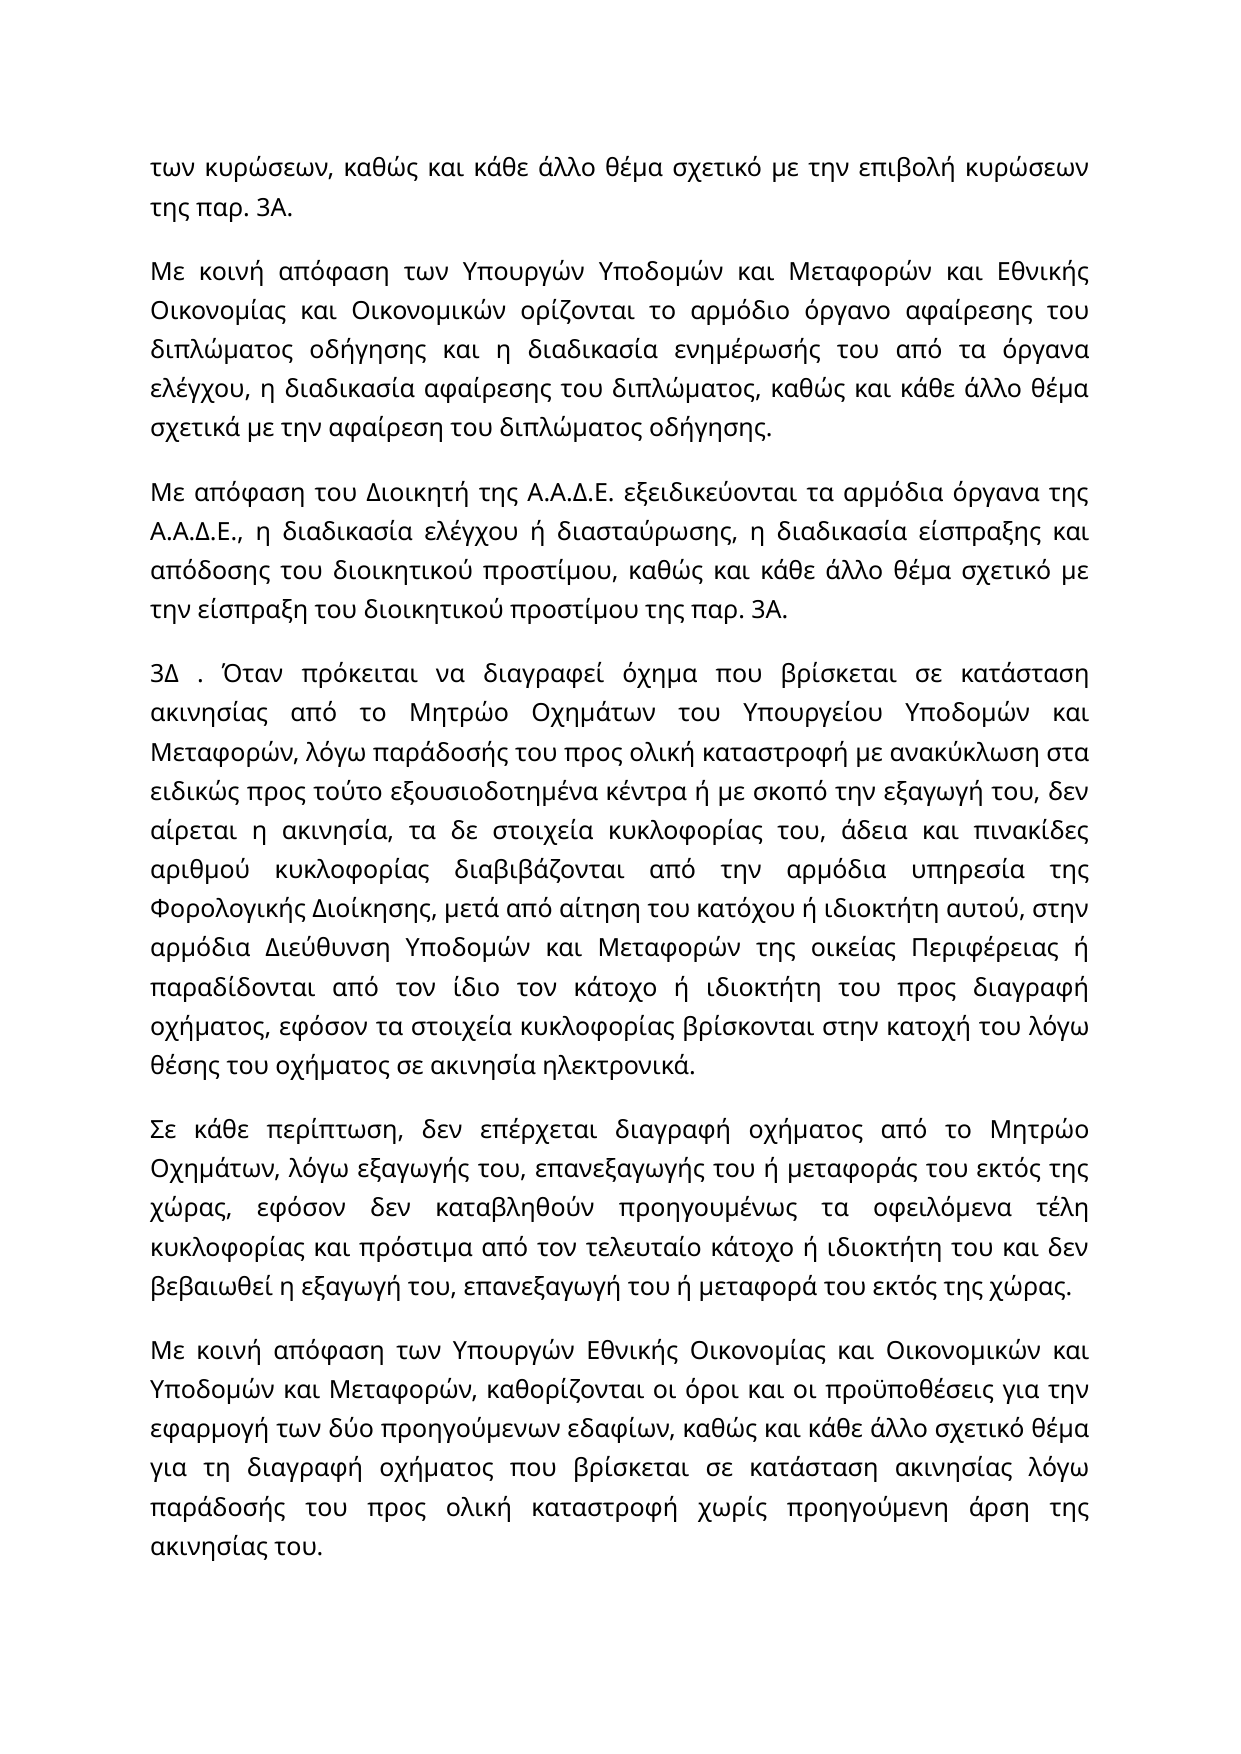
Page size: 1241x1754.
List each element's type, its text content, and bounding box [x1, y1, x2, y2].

text Με κοινή απόφαση των Υπουργών Υποδομών και Μεταφορών και Εθνικής Οικονομίας και Οικονομικών ορίζονται το αρμόδιο όργανο αφαίρεσης του διπλώματος οδήγησης και η διαδικασία ενημέρωσής του από τα όργανα ελέγχου, η διαδικασία αφαίρεσης του διπλώματος, καθώς και κάθε άλλο θέμα σχετικά με την αφαίρεση του διπλώματος οδήγησης. [150, 253, 1090, 444]
text 3Δ . Όταν πρόκειται να διαγραφεί όχημα που βρίσκεται σε κατάσταση ακινησίας από το Μητρώο Οχημάτων του Υπουργείου Υποδομών και Μεταφορών, λόγω παράδοσής του προς ολική καταστροφή με ανακύκλωση στα ειδικώς προς τούτο εξουσιοδοτημένα κέντρα ή με σκοπό την εξαγωγή του, δεν αίρεται η ακινησία, τα δε στοιχεία κυκλοφορίας του, άδεια και πινακίδες αριθμού κυκλοφορίας διαβιβάζονται από την αρμόδια υπηρεσία της Φορολογικής Διοίκησης, μετά από αίτηση του κατόχου ή ιδιοκτήτη αυτού, στην αρμόδια Διεύθυνση Υποδομών και Μεταφορών της οικείας Περιφέρειας ή παραδίδονται από τον ίδιο τον κάτοχο ή ιδιοκτήτη του προς διαγραφή οχήματος, εφόσον τα στοιχεία κυκλοφορίας βρίσκονται στην κατοχή του λόγω θέσης του οχήματος σε ακινησία ηλεκτρονικά. [150, 656, 1090, 1082]
text Με απόφαση του Διοικητή της Α.Α.Δ.Ε. εξειδικεύονται τα αρμόδια όργανα της Α.Α.Δ.Ε., η διαδικασία ελέγχου ή διασταύρωσης, η διαδικασία είσπραξης και απόδοσης του διοικητικού προστίμου, καθώς και κάθε άλλο θέμα σχετικό με την είσπραξη του διοικητικού προστίμου της παρ. 3Α. [150, 474, 1090, 626]
text Σε κάθε περίπτωση, δεν επέρχεται διαγραφή οχήματος από το Μητρώο Οχημάτων, λόγω εξαγωγής του, επανεξαγωγής του ή μεταφοράς του εκτός της χώρας, εφόσον δεν καταβληθούν προηγουμένως τα οφειλόμενα τέλη κυκλοφορίας και πρόστιμα από τον τελευταίο κάτοχο ή ιδιοκτήτη του και δεν βεβαιωθεί η εξαγωγή του, επανεξαγωγή του ή μεταφορά του εκτός της χώρας. [150, 1112, 1090, 1302]
text των κυρώσεων, καθώς και κάθε άλλο θέμα σχετικό με την επιβολή κυρώσεων της παρ. 3Α. [150, 150, 1090, 223]
text Με κοινή απόφαση των Υπουργών Εθνικής Οικονομίας και Οικονομικών και Υποδομών και Μεταφορών, καθορίζονται οι όροι και οι προϋποθέσεις για την εφαρμογή των δύο προηγούμενων εδαφίων, καθώς και κάθε άλλο σχετικό θέμα για τη διαγραφή οχήματος που βρίσκεται σε κατάσταση ακινησίας λόγω παράδοσής του προς ολική καταστροφή χωρίς προηγούμενη άρση της ακινησίας του. [150, 1332, 1090, 1562]
